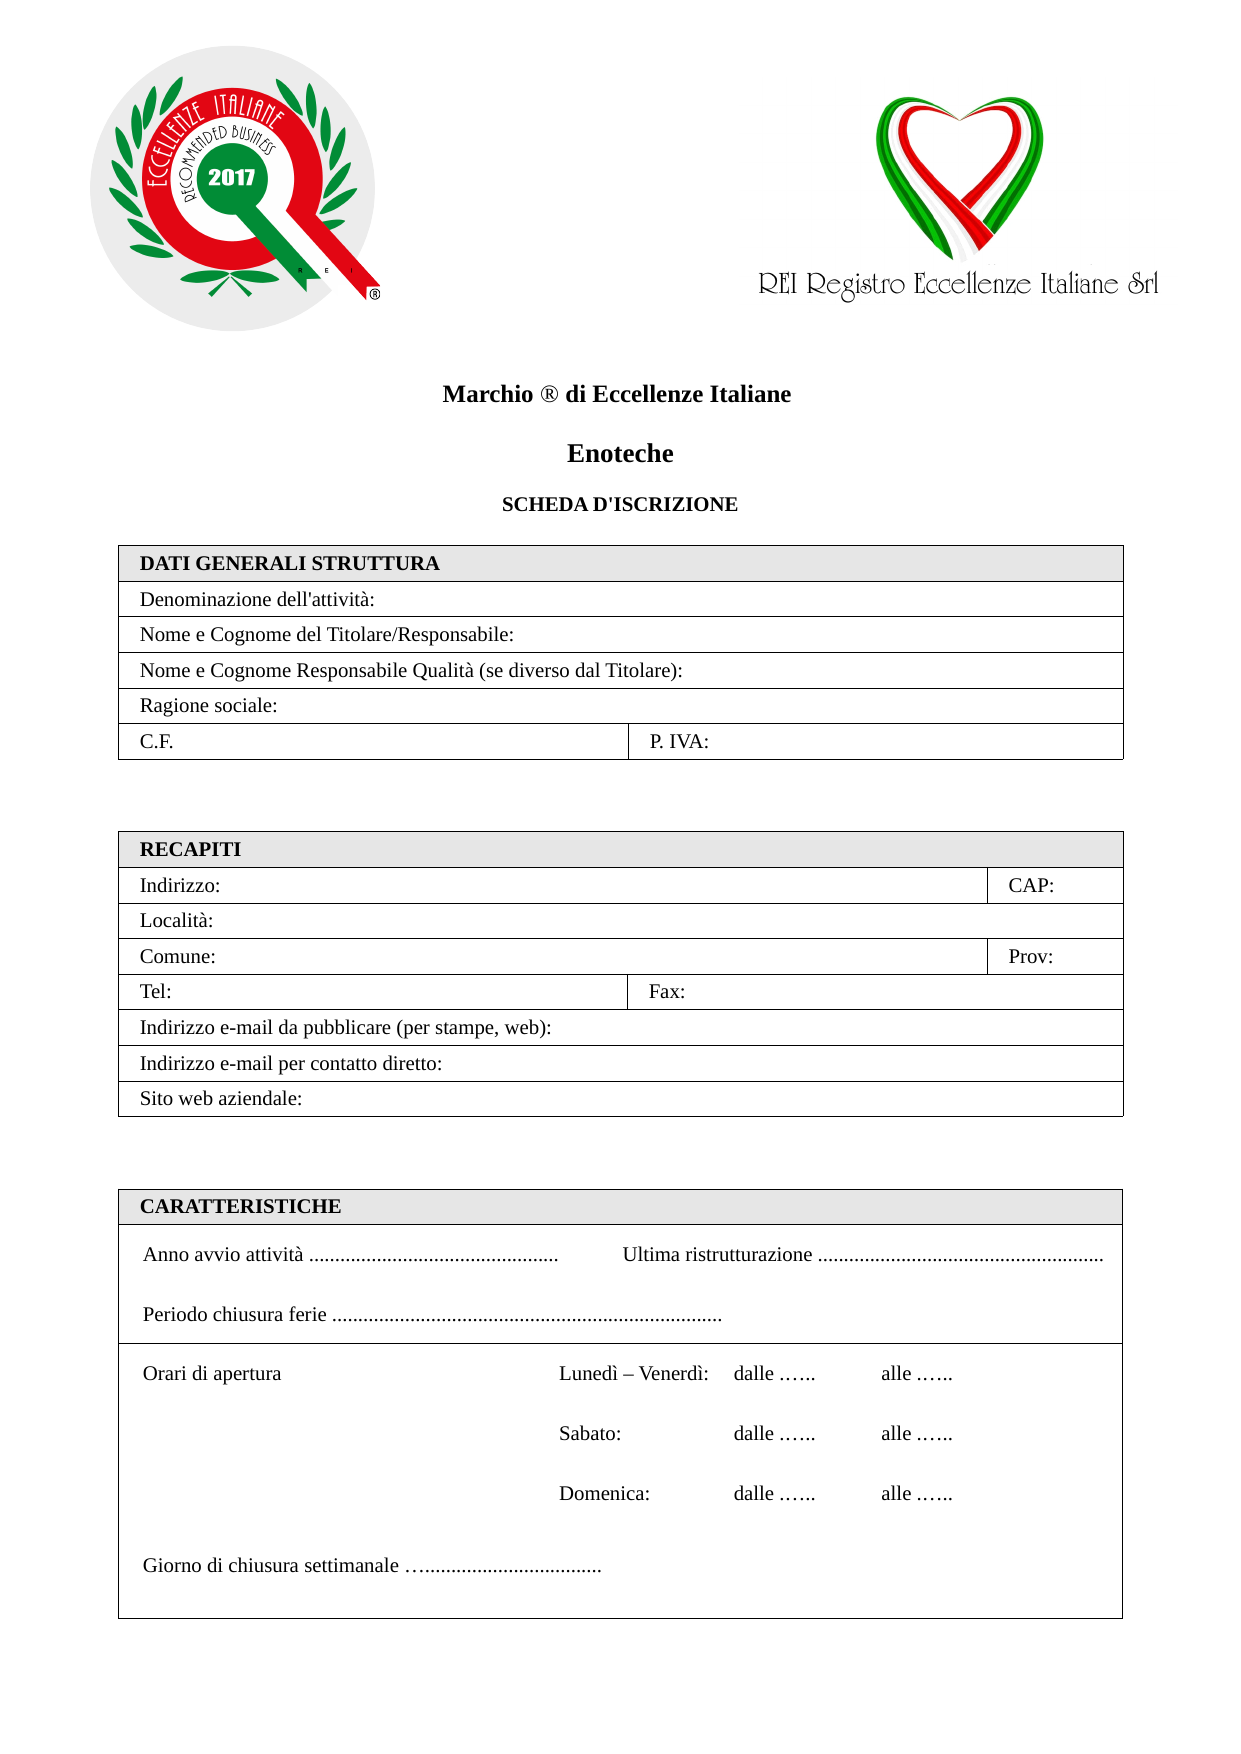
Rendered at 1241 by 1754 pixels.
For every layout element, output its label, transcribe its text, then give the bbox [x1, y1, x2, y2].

text SCHEDA D'ISCRIZIONE [118, 492, 1122, 516]
table_cell Sito web aziendale: [119, 1082, 1123, 1116]
table_cell Tel: [119, 975, 627, 1009]
table_cell Indirizzo e-mail per contatto diretto: [119, 1046, 1123, 1081]
table_cell CAP: [988, 868, 1123, 902]
table_cell C.F. [119, 724, 628, 759]
table_cell Ragione sociale: [119, 689, 1123, 723]
table_cell Comune: [119, 939, 987, 974]
table_cell Località: [119, 904, 1123, 938]
table_cell Denominazione dell'attività: [119, 582, 1123, 616]
table_cell Nome e Cognome Responsabile Qualità (se diverso dal Titolare): [119, 653, 1123, 688]
text Marchio ® di Eccellenze Italiane Enoteche [118, 379, 1122, 468]
table_cell P. IVA: [629, 724, 1123, 759]
table_cell Nome e Cognome del Titolare/Responsabile: [119, 617, 1123, 652]
table_cell Fax: [628, 975, 1123, 1009]
table_cell Anno avvio attività ................................................ Ultima ristrutturazione ....................................................... Periodo chiusura ferie ........................................................................... [119, 1225, 1122, 1343]
table_header RECAPITI [119, 832, 1123, 867]
table_cell Prov: [988, 939, 1123, 974]
table_header DATI GENERALI STRUTTURA [119, 546, 1123, 581]
table_cell Indirizzo e-mail da pubblicare (per stampe, web): [119, 1010, 1123, 1045]
table_cell Indirizzo: [119, 868, 987, 902]
table_cell Orari di apertura Lunedì – Venerdì: dalle .….. alle .….. Sabato: dalle .….. alle .….. Domenica: dalle .….. alle .….. Giorno di chiusura settimanale ….................................. [119, 1344, 1122, 1618]
picture [738, 77, 1179, 305]
picture [90, 43, 381, 332]
table_header CARATTERISTICHE [119, 1190, 1122, 1224]
